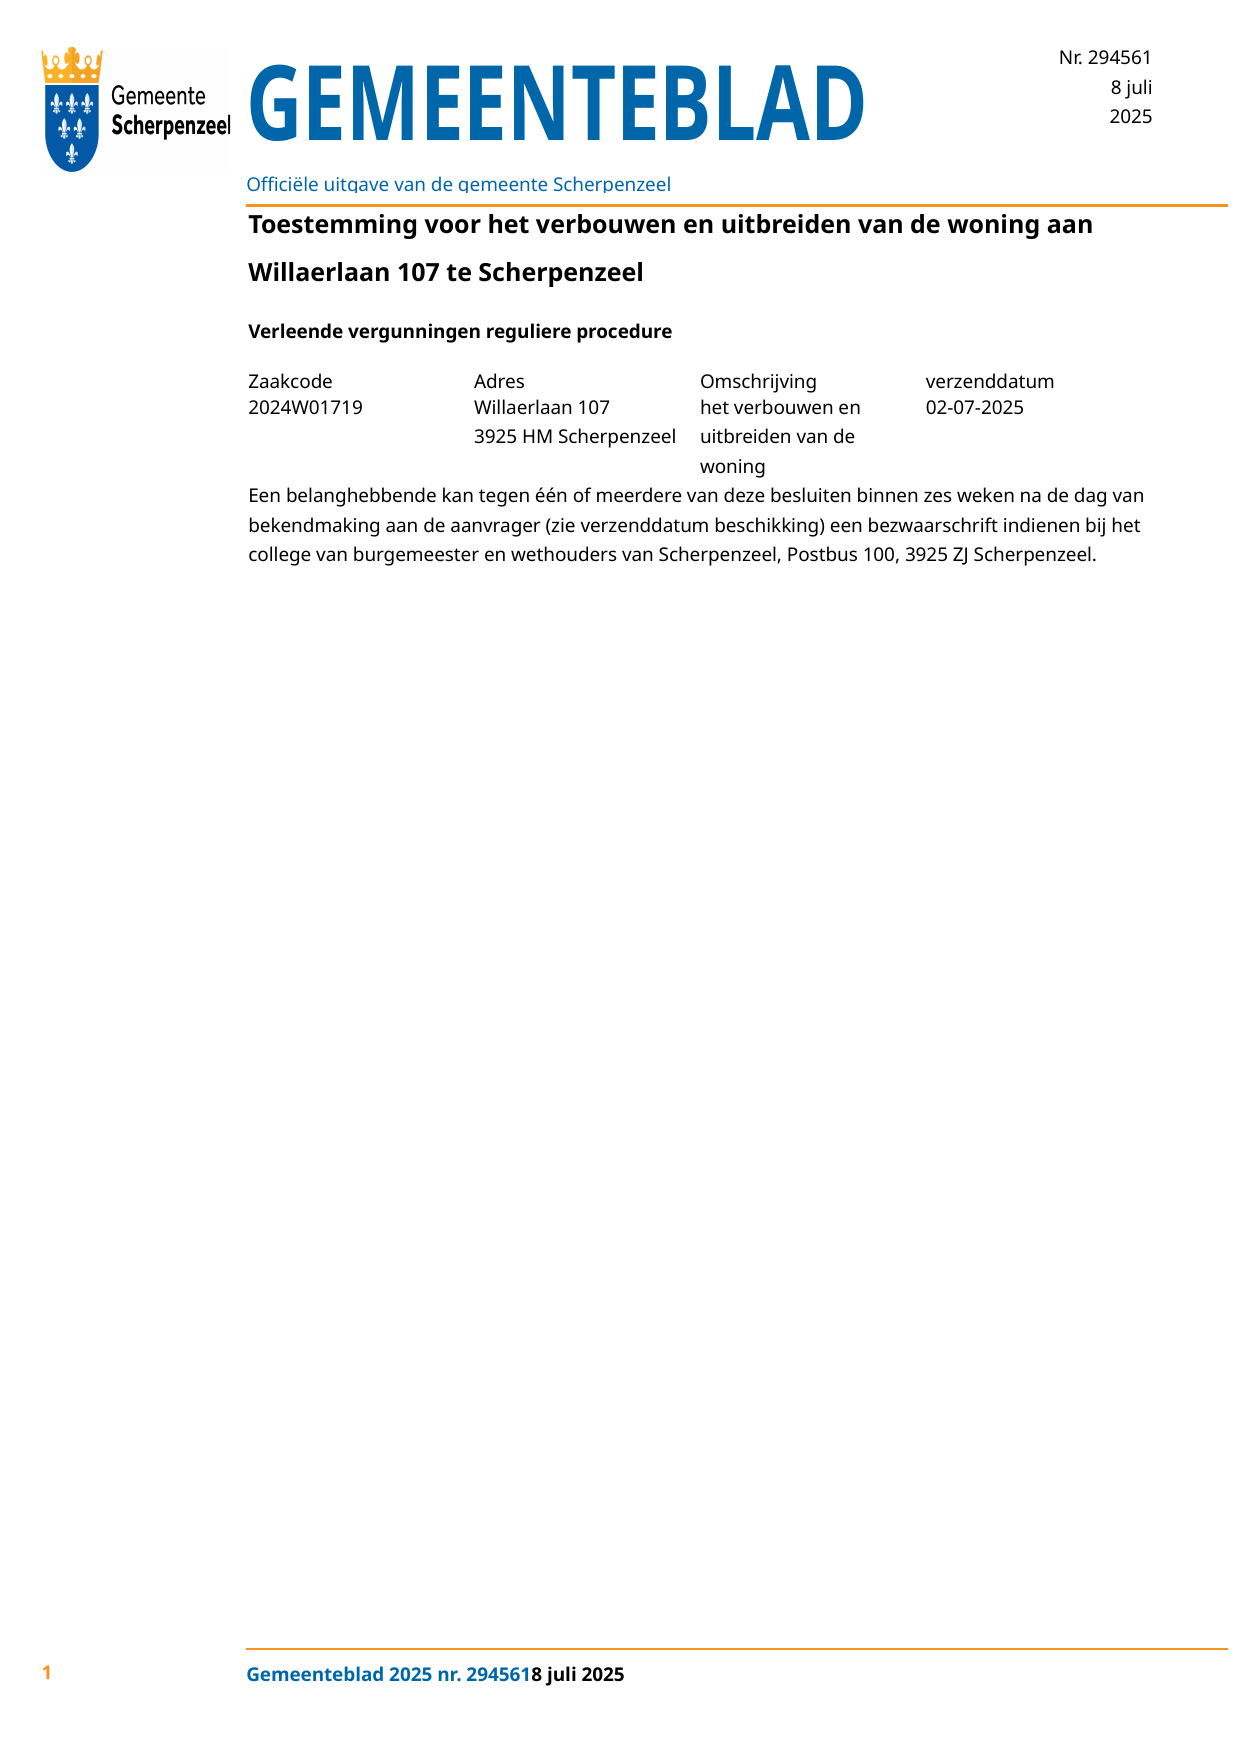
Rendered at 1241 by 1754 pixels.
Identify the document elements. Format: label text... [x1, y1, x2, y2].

table_cell het verbouwen en uitbreiden van de woning [700, 394, 926, 479]
picture [41, 47, 231, 172]
table_header verzenddatum [926, 369, 1152, 394]
table_header Adres [474, 369, 700, 394]
text Toestemming voor het verbouwen en uitbreiden van de woning aan Willaerlaan 107 te Scherpenzeel [248, 207, 1152, 288]
text Verleende vergunningen reguliere procedure [248, 318, 1152, 344]
table_cell 02-07-2025 [926, 394, 1152, 479]
table_cell 2024W01719 [248, 394, 474, 479]
table_header Zaakcode [248, 369, 474, 394]
table_header Omschrijving [700, 369, 926, 394]
text Een belanghebbende kan tegen één of meerdere van deze besluiten binnen zes weken na de dag van bekendmaking aan de aanvrager (zie verzenddatum beschikking) een bezwaarschrift indienen bij het college van burgemeester en wethouders van Scherpenzeel, Postbus 100, 3925 ZJ Scherpenzeel. [248, 482, 1152, 567]
table_cell Willaerlaan 107 3925 HM Scherpenzeel [474, 394, 700, 479]
